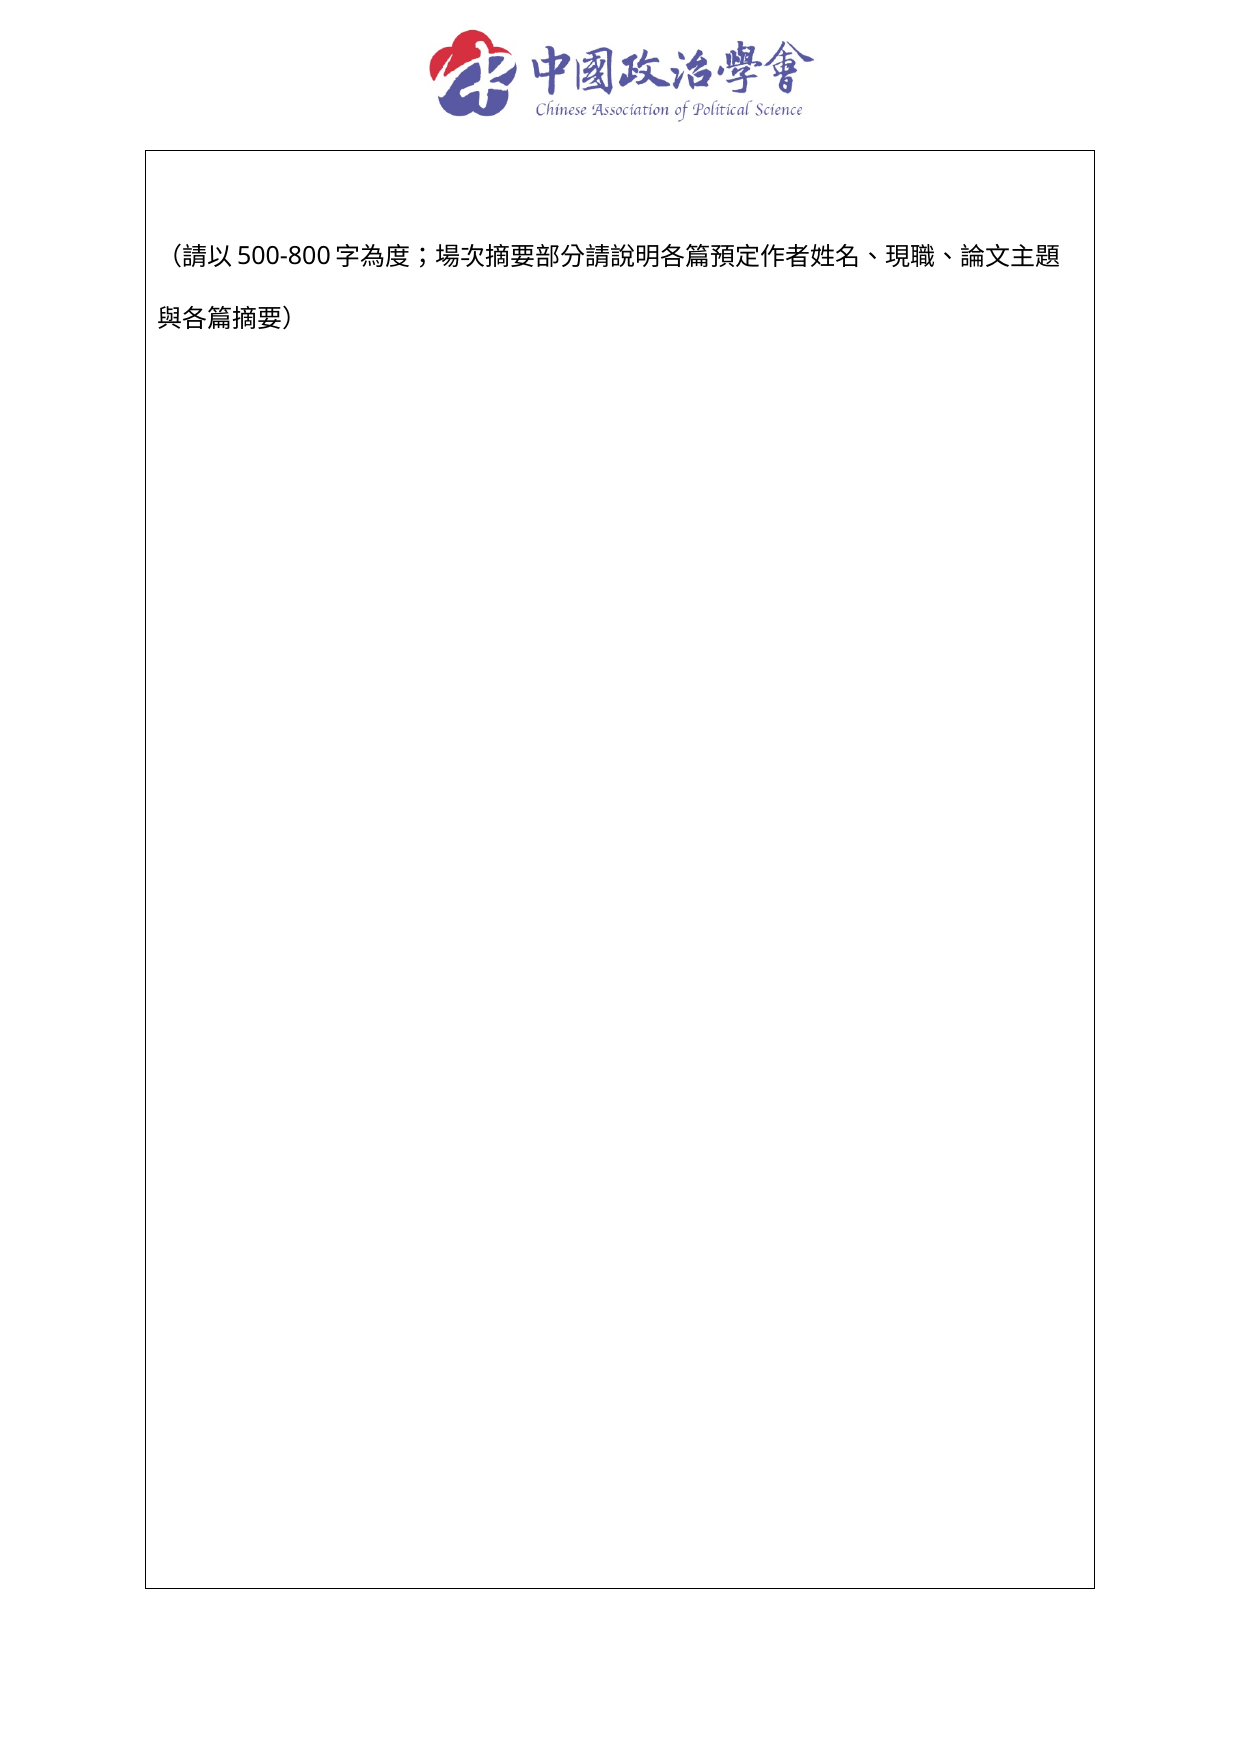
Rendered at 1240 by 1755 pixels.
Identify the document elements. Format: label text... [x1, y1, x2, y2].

table_cell （請以500-800字為度；場次摘要部分請說明各篇預定作者姓名、現職、論文主題與各篇摘要） [146, 151, 1094, 1588]
